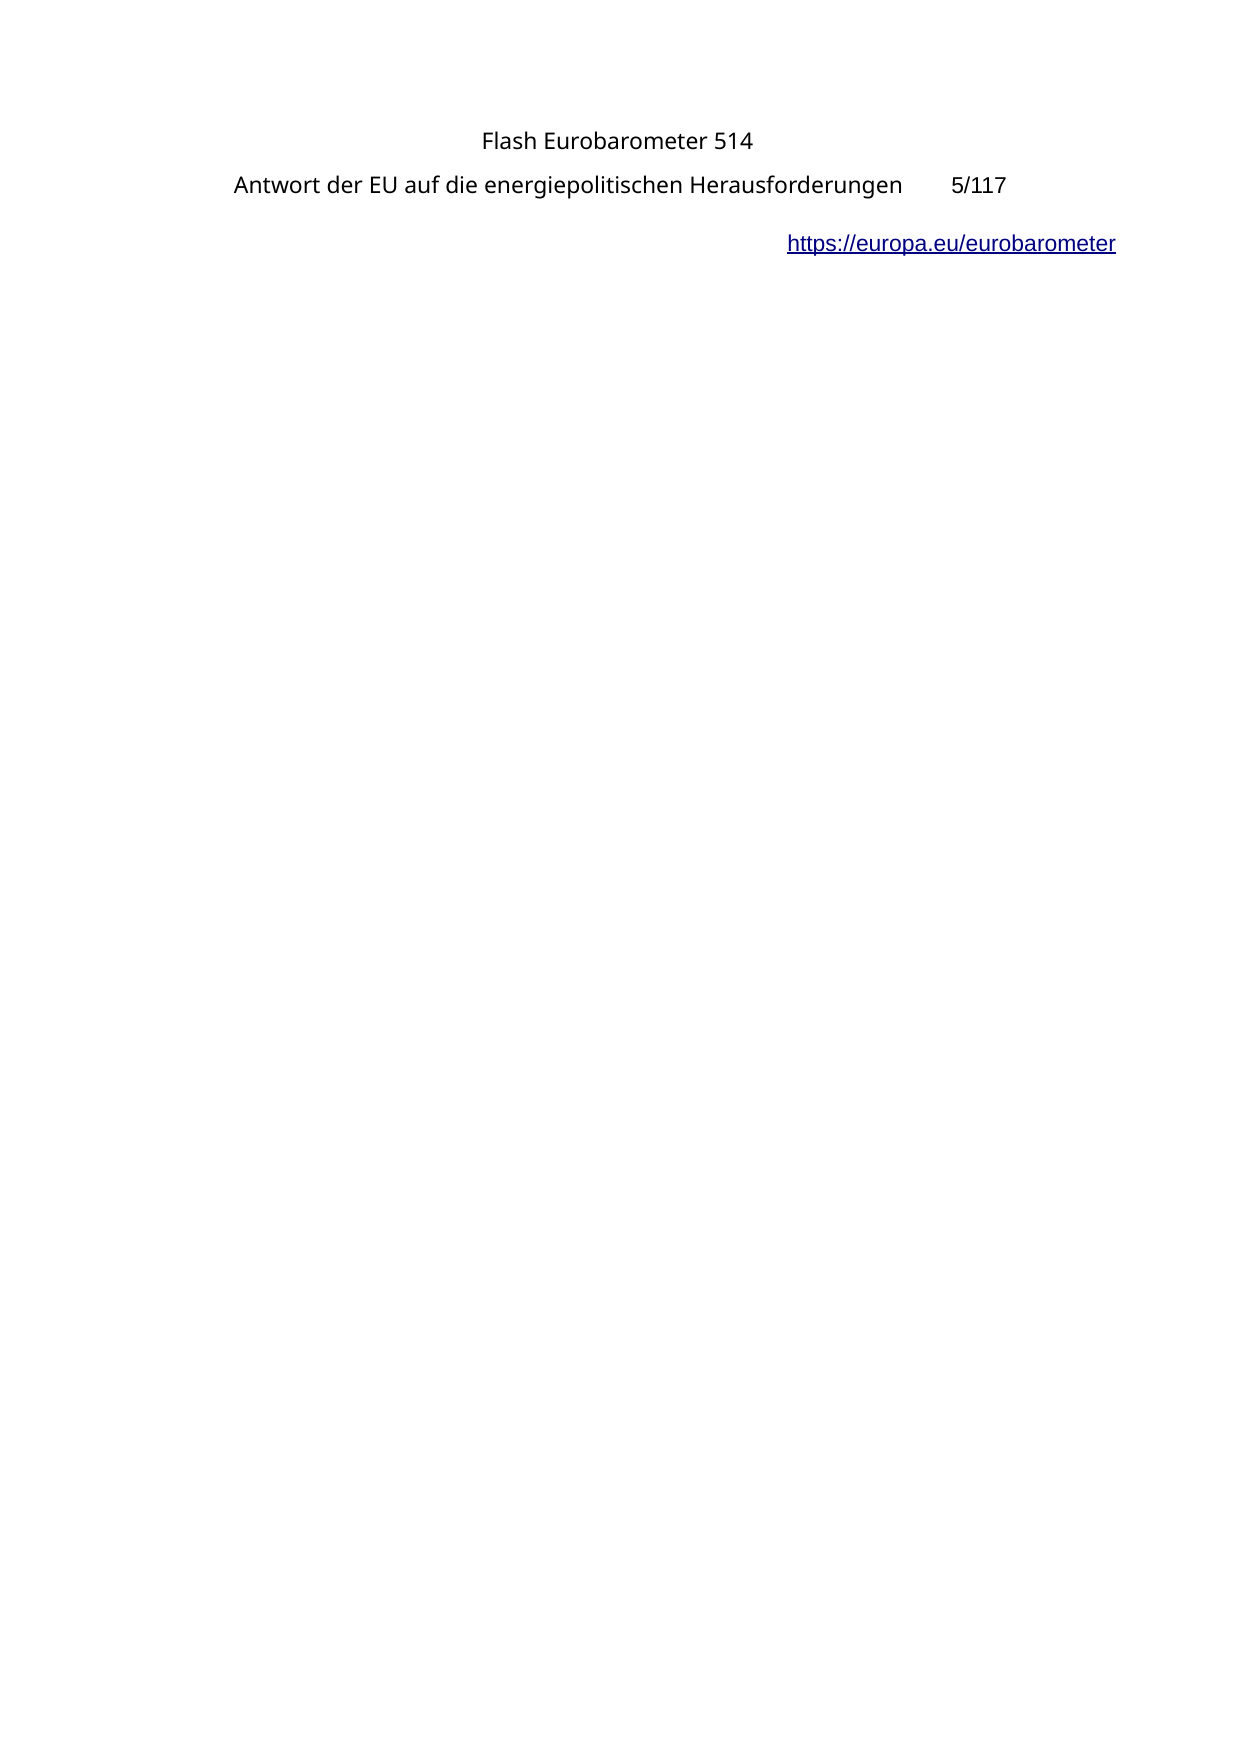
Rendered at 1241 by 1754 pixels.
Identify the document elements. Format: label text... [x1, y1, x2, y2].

text https://europa.eu/eurobarometer [118, 229, 1122, 256]
